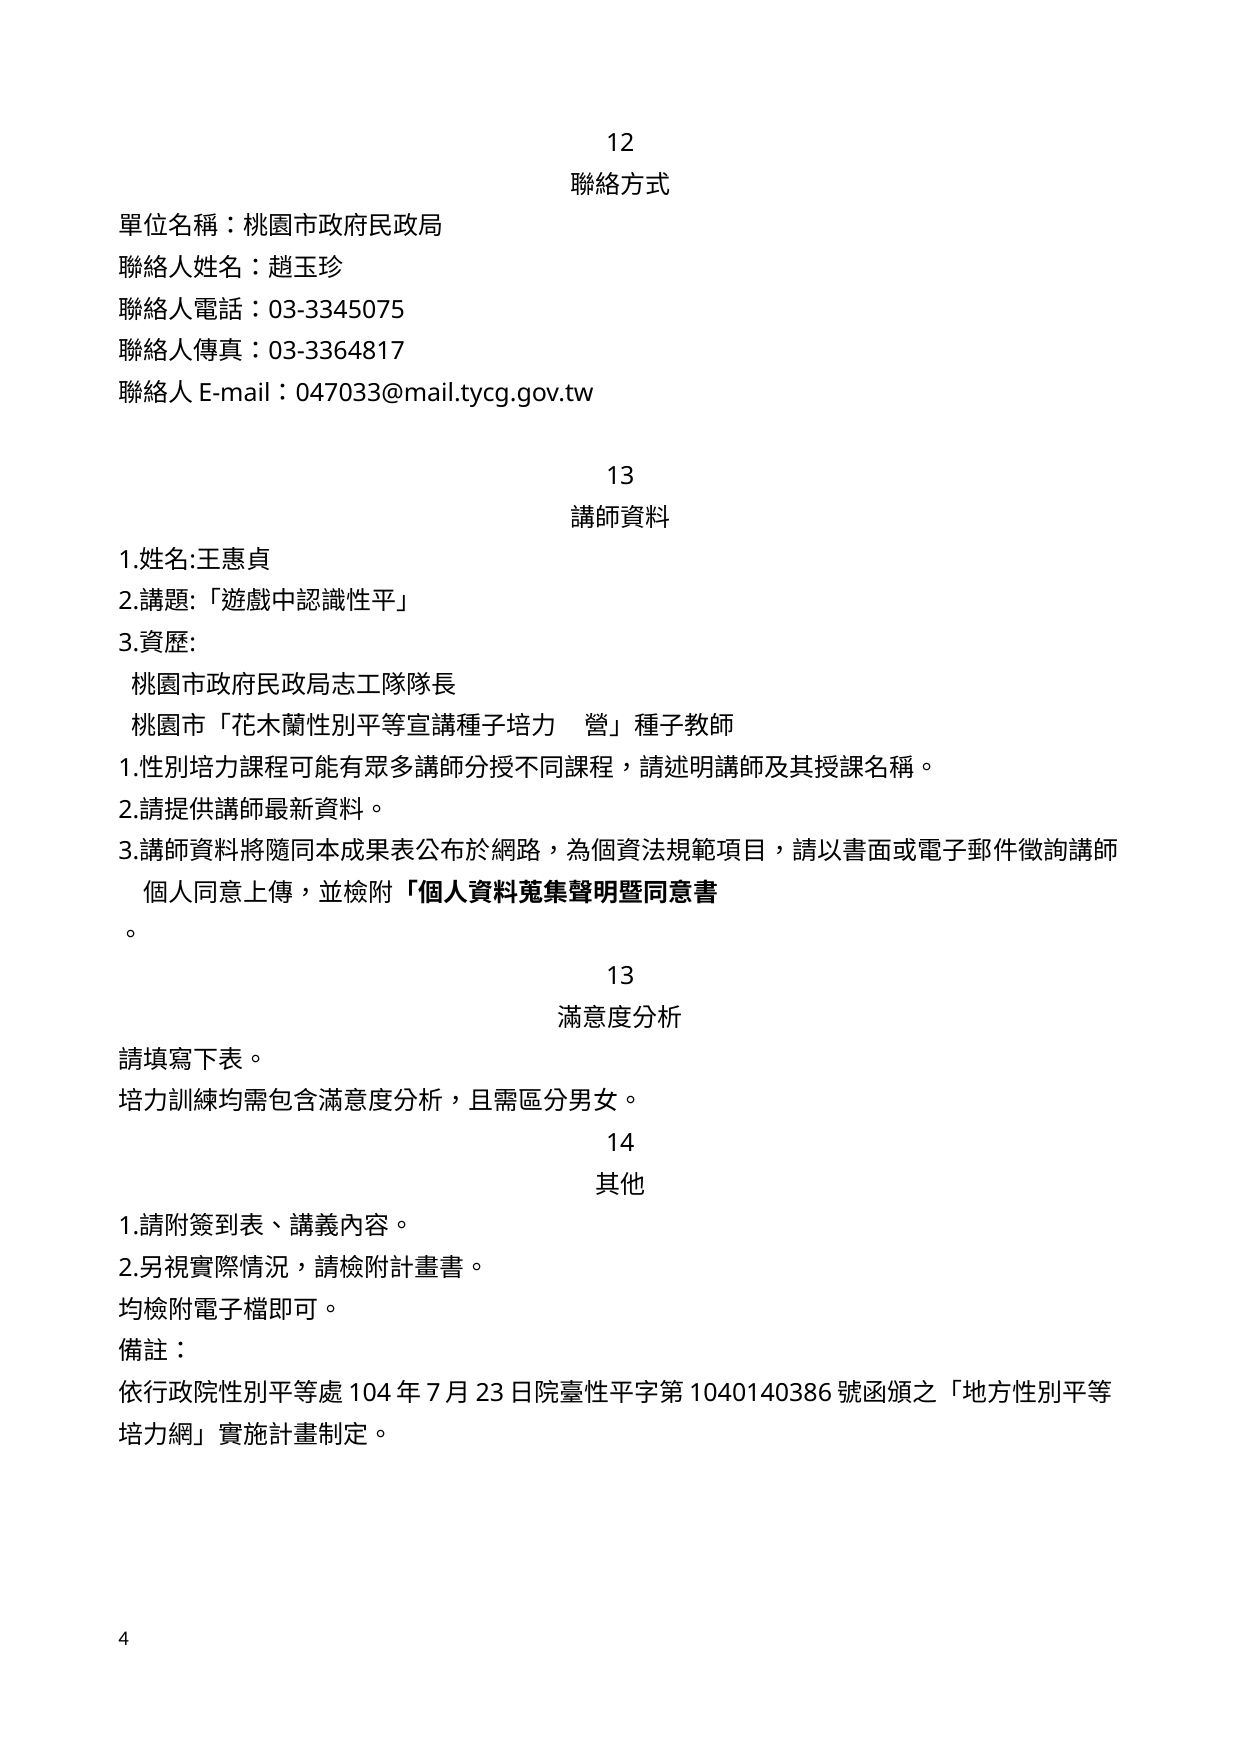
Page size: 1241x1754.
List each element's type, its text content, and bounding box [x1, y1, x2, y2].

text 聯絡方式 [118, 160, 1122, 201]
text 聯絡人傳真：03-3364817 [118, 326, 1122, 368]
text 講師資料 [118, 493, 1122, 535]
text 其他 [118, 1160, 1122, 1201]
text 13 [118, 451, 1122, 493]
text 請填寫下表。 [118, 1035, 1122, 1076]
text 聯絡人E-mail：047033@mail.tycg.gov.tw [118, 368, 1122, 410]
text 3.講師資料將隨同本成果表公布於網路，為個資法規範項目，請以書面或電子郵件徵詢講師個人同意上傳，並檢附「個人資料蒐集聲明暨同意書 [118, 826, 1122, 910]
text 單位名稱：桃園市政府民政局 [118, 201, 1122, 243]
text 均檢附電子檔即可。 [118, 1285, 1122, 1326]
text 12 [118, 118, 1122, 160]
text 2.講題:「遊戲中認識性平」 [118, 576, 1122, 618]
text 1.請附簽到表、講義內容。 [118, 1201, 1122, 1243]
text 1.姓名:王惠貞 [118, 535, 1122, 576]
text 14 [118, 1118, 1122, 1160]
text 聯絡人電話：03-3345075 [118, 285, 1122, 326]
text 3.資歷: [118, 618, 1122, 660]
text 備註： [118, 1326, 1122, 1368]
text 2.另視實際情況，請檢附計畫書。 [118, 1243, 1122, 1285]
text 聯絡人姓名：趙玉珍 [118, 243, 1122, 285]
text 滿意度分析 [118, 993, 1122, 1035]
text 桃園市政府民政局志工隊隊長 [118, 660, 1122, 701]
text 。 [118, 910, 1122, 951]
text 培力訓練均需包含滿意度分析，且需區分男女。 [118, 1076, 1122, 1118]
text 2.請提供講師最新資料。 [118, 785, 1122, 826]
text 13 [118, 951, 1122, 993]
text 1.性別培力課程可能有眾多講師分授不同課程，請述明講師及其授課名稱。 [118, 743, 1122, 785]
text 依行政院性別平等處104年7月23日院臺性平字第1040140386號函頒之「地方性別平等培力網」實施計畫制定。 [118, 1368, 1122, 1451]
text 桃園市「花木蘭性別平等宣講種子培力 營」種子教師 [118, 701, 1122, 743]
